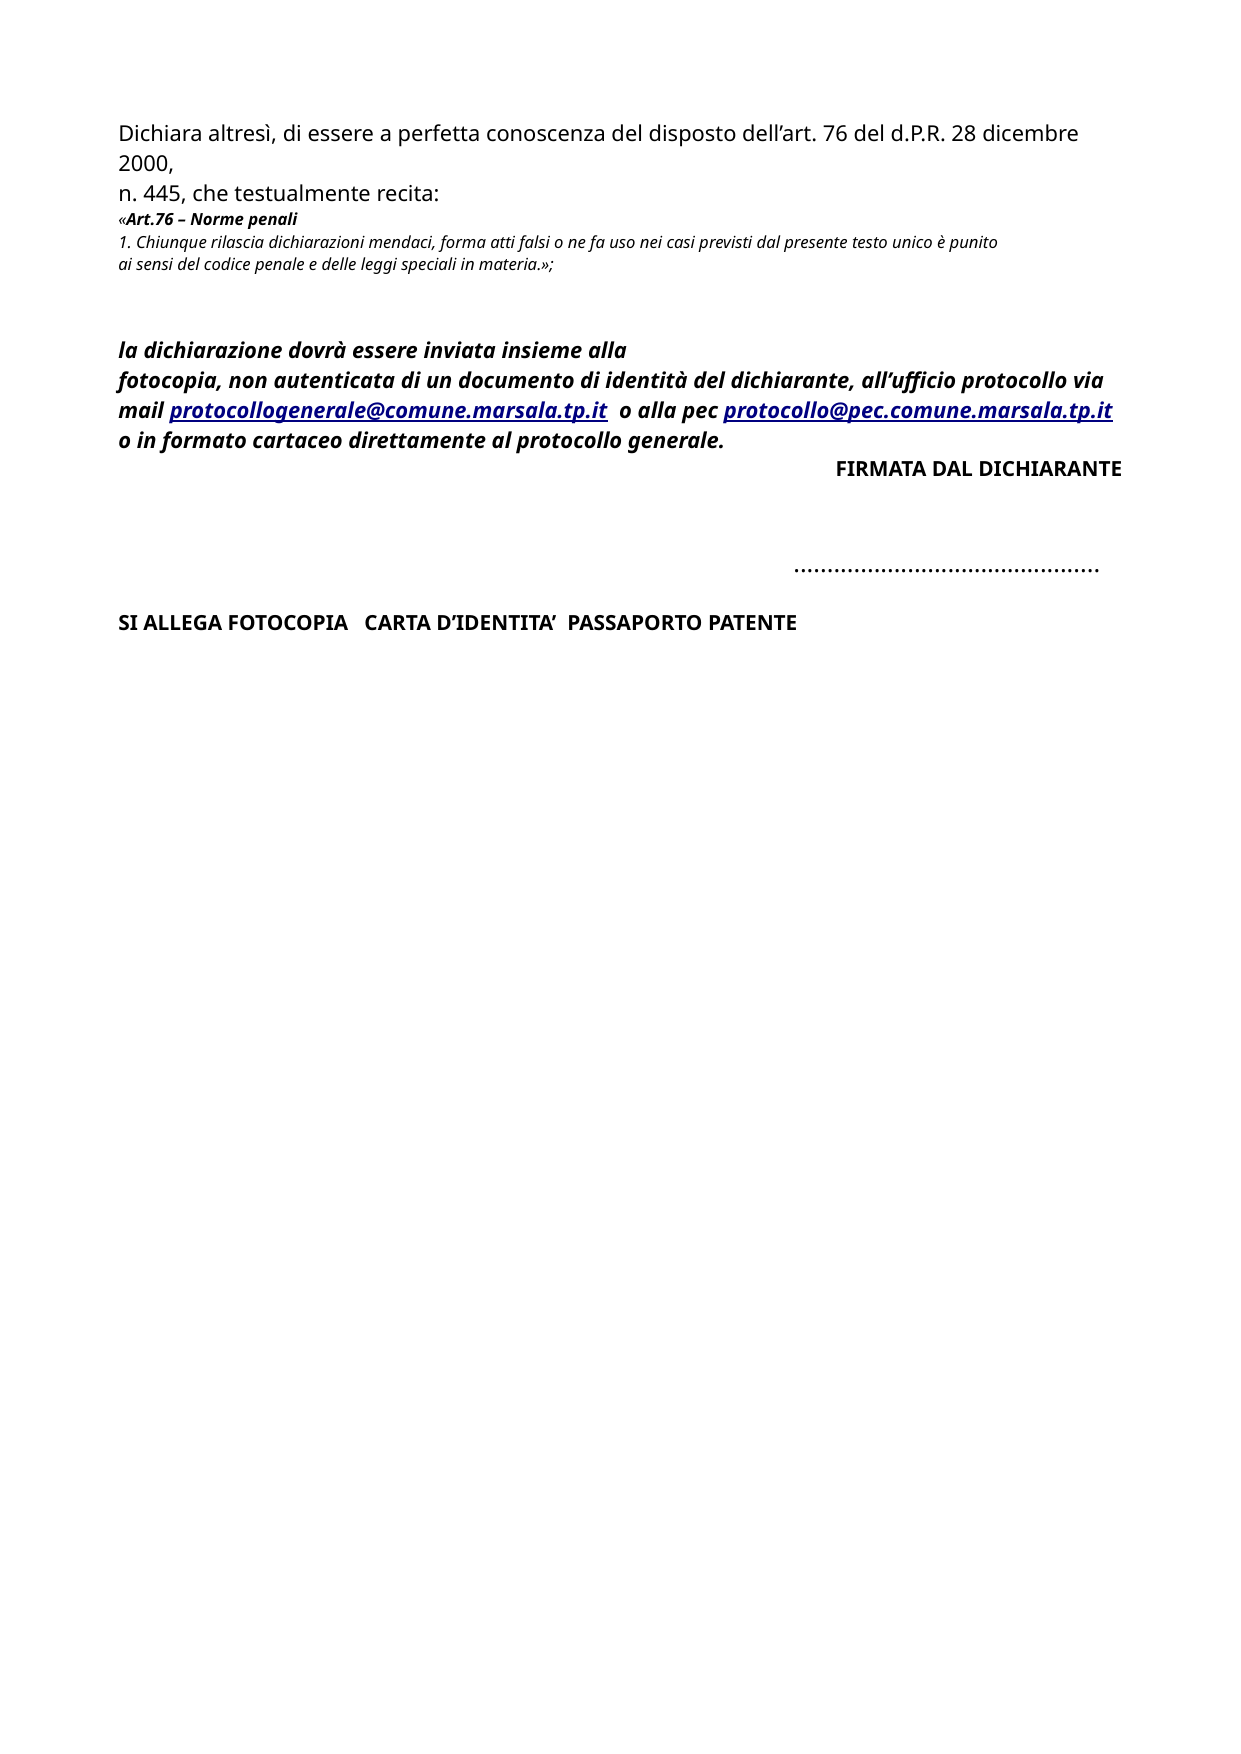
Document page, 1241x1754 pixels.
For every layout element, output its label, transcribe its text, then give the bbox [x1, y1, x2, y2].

text «Art.76 – Norme penali [118, 207, 1122, 230]
text 1. Chiunque rilascia dichiarazioni mendaci, forma atti falsi o ne fa uso nei casi previsti dal presente testo unico è punito [118, 230, 1122, 253]
text fotocopia, non autenticata di un documento di identità del dichiarante, all’ufficio protocollo via mail protocollogenerale@comune.marsala.tp.it o alla pec protocollo@pec.comune.marsala.tp.it [118, 365, 1122, 424]
text .........................…………......... [118, 545, 1122, 579]
text SI ALLEGA FOTOCOPIA CARTA D’IDENTITA’ PASSAPORTO PATENTE [118, 608, 1122, 636]
text Dichiara altresì, di essere a perfetta conoscenza del disposto dell’art. 76 del d.P.R. 28 dicembre 2000, [118, 118, 1122, 178]
text o in formato cartaceo direttamente al protocollo generale. [118, 424, 1122, 454]
text n. 445, che testualmente recita: [118, 178, 1122, 207]
text la dichiarazione dovrà essere inviata insieme alla [118, 335, 1122, 365]
text ai sensi del codice penale e delle leggi speciali in materia.»; [118, 253, 1122, 276]
text FIRMATA DAL DICHIARANTE [118, 454, 1122, 483]
